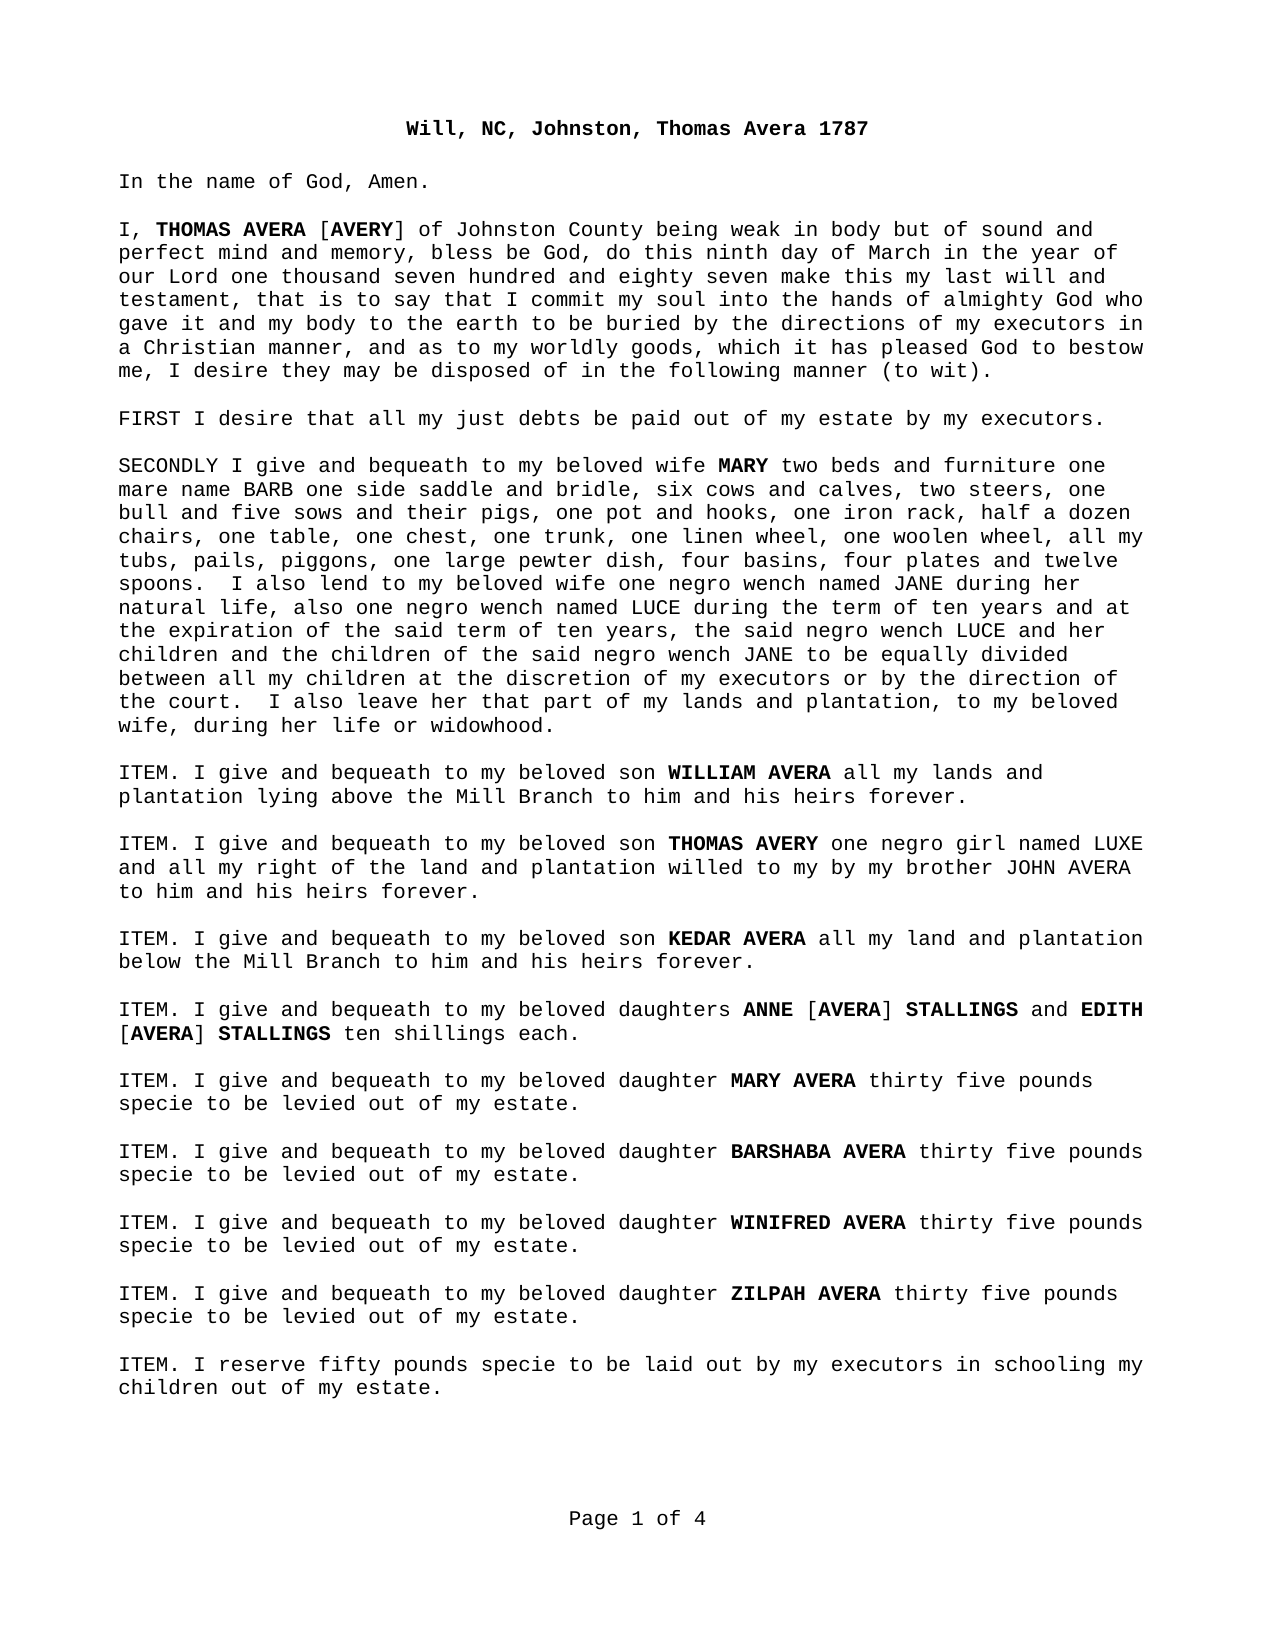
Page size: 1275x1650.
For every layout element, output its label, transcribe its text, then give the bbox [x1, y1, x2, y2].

text FIRST I desire that all my just debts be paid out of my estate by my executors. [118, 408, 1157, 431]
text ITEM. I give and bequeath to my beloved son WILLIAM AVERA all my lands and plantation lying above the Mill Branch to him and his heirs forever. [118, 762, 1157, 810]
text I, Thomas Avera [AVERY] of Johnston County being weak in body but of sound and perfect mind and memory, bless be God, do this ninth day of March in the year of our Lord one thousand seven hundred and eighty seven make this my last will and testament, that is to say that I commit my soul into the hands of almighty God who gave it and my body to the earth to be buried by the directions of my executors in a Christian manner, and as to my worldly goods, which it has pleased God to bestow me, I desire they may be disposed of in the following manner (to wit). [118, 218, 1157, 384]
text ITEM. I give and bequeath to my beloved daughters ANNE [AVERA] STALLINGS and EDITH [AVERA] STALLINGS ten shillings each. [118, 999, 1157, 1046]
text ITEM. I give and bequeath to my beloved daughter MARY AVERA thirty five pounds specie to be levied out of my estate. [118, 1070, 1157, 1117]
text ITEM. I give and bequeath to my beloved daughter BARSHABA AVERA thirty five pounds specie to be levied out of my estate. [118, 1141, 1157, 1188]
text ITEM. I give and bequeath to my beloved daughter WINIFRED AVERA thirty five pounds specie to be levied out of my estate. [118, 1212, 1157, 1259]
text In the name of God, Amen. [118, 171, 1157, 195]
text SECONDLY I give and bequeath to my beloved wife Mary two beds and furniture one mare name BARB one side saddle and bridle, six cows and calves, two steers, one bull and five sows and their pigs, one pot and hooks, one iron rack, half a dozen chairs, one table, one chest, one trunk, one linen wheel, one woolen wheel, all my tubs, pails, piggons, one large pewter dish, four basins, four plates and twelve spoons. I also lend to my beloved wife one negro wench named JANE during her natural life, also one negro wench named LUCE during the term of ten years and at the expiration of the said term of ten years, the said negro wench LUCE and her children and the children of the said negro wench JANE to be equally divided between all my children at the discretion of my executors or by the direction of the court. I also leave her that part of my lands and plantation, to my beloved wife, during her life or widowhood. [118, 455, 1157, 739]
text ITEM. I give and bequeath to my beloved daughter ZILPAH AVERA thirty five pounds specie to be levied out of my estate. [118, 1283, 1157, 1330]
text ITEM. I reserve fifty pounds specie to be laid out by my executors in schooling my children out of my estate. [118, 1353, 1157, 1401]
text ITEM. I give and bequeath to my beloved son THOMAS AVERY one negro girl named LUXE and all my right of the land and plantation willed to my by my brother JOHN AVERA to him and his heirs forever. [118, 833, 1157, 904]
text ITEM. I give and bequeath to my beloved son KEDAR AVERA all my land and plantation below the Mill Branch to him and his heirs forever. [118, 928, 1157, 975]
